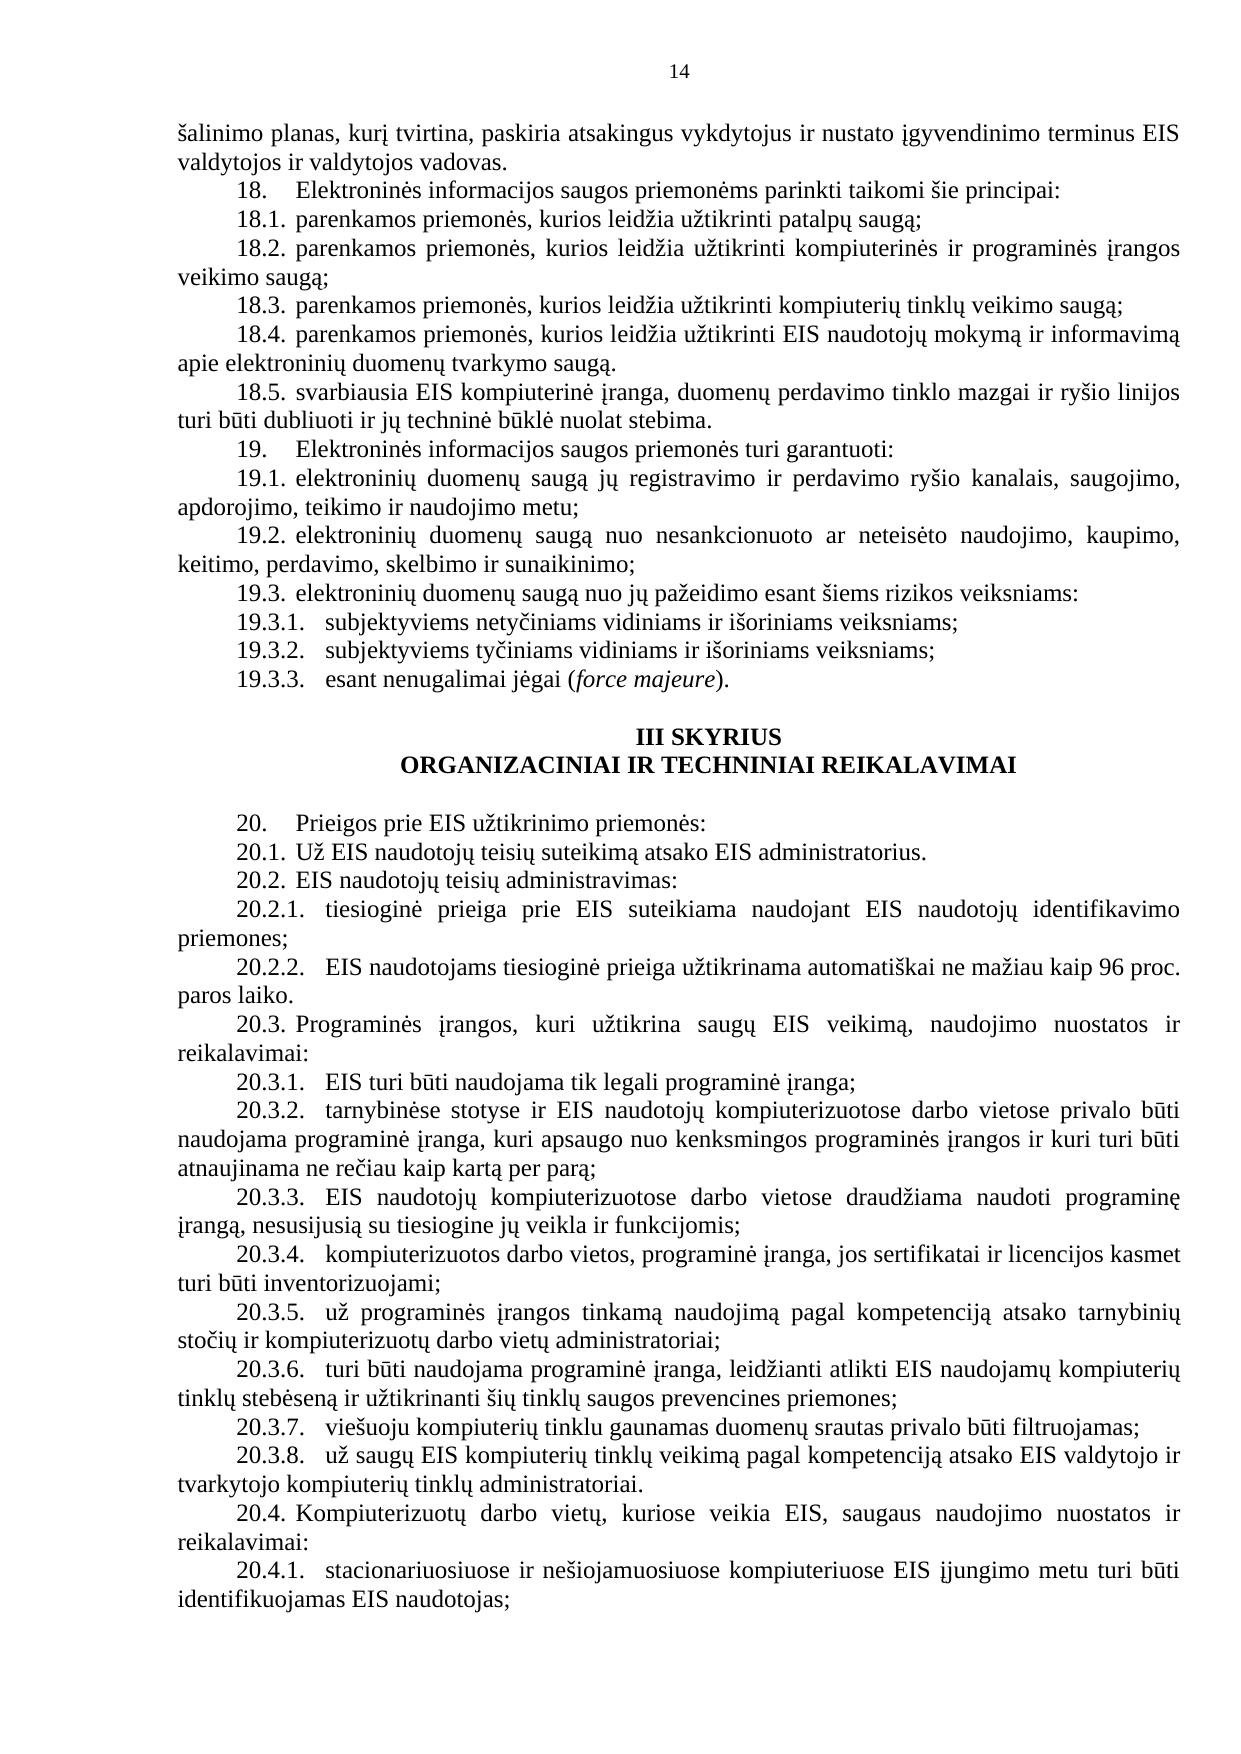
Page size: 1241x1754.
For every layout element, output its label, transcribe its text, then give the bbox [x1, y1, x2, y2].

text 20.2. EIS naudotojų teisių administravimas: [177, 866, 1181, 894]
text 19.3.1. subjektyviems netyčiniams vidiniams ir išoriniams veiksniams; [236, 607, 1181, 636]
text 18.4. parenkamos priemonės, kurios leidžia užtikrinti EIS naudotojų mokymą ir informavimą apie elektroninių duomenų tvarkymo saugą. [177, 319, 1181, 377]
text 20.3.4. kompiuterizuotos darbo vietos, programinė įranga, jos sertifikatai ir licencijos kasmet turi būti inventorizuojami; [177, 1239, 1181, 1297]
text 20.3. Programinės įrangos, kuri užtikrina saugų EIS veikimą, naudojimo nuostatos ir reikalavimai: [177, 1009, 1181, 1067]
text 19.3. elektroninių duomenų saugą nuo jų pažeidimo esant šiems rizikos veiksniams: [177, 578, 1181, 607]
text 20.4. Kompiuterizuotų darbo vietų, kuriose veikia EIS, saugaus naudojimo nuostatos ir reikalavimai: [177, 1498, 1181, 1556]
text 19.3.3. esant nenugalimai jėgai (force majeure). [177, 664, 1181, 693]
text 18.5. svarbiausia EIS kompiuterinė įranga, duomenų perdavimo tinklo mazgai ir ryšio linijos turi būti dubliuoti ir jų techninė būklė nuolat stebima. [177, 377, 1181, 434]
text III SKYRIUS [236, 722, 1181, 751]
text šalinimo planas, kurį tvirtina, paskiria atsakingus vykdytojus ir nustato įgyvendinimo terminus EIS valdytojos ir valdytojos vadovas. [177, 118, 1181, 176]
text 20.3.3. EIS naudotojų kompiuterizuotose darbo vietose draudžiama naudoti programinę įrangą, nesusijusią su tiesiogine jų veikla ir funkcijomis; [177, 1182, 1181, 1239]
text 20.3.5. už programinės įrangos tinkamą naudojimą pagal kompetenciją atsako tarnybinių stočių ir kompiuterizuotų darbo vietų administratoriai; [177, 1297, 1181, 1354]
text 19.1. elektroninių duomenų saugą jų registravimo ir perdavimo ryšio kanalais, saugojimo, apdorojimo, teikimo ir naudojimo metu; [177, 463, 1181, 521]
text 20. Prieigos prie EIS užtikrinimo priemonės: [177, 808, 1181, 837]
text 20.3.7. viešuoju kompiuterių tinklu gaunamas duomenų srautas privalo būti filtruojamas; [177, 1412, 1181, 1441]
text 20.2.1. tiesioginė prieiga prie EIS suteikiama naudojant EIS naudotojų identifikavimo priemones; [177, 894, 1181, 952]
text 20.3.2. tarnybinėse stotyse ir EIS naudotojų kompiuterizuotose darbo vietose privalo būti naudojama programinė įranga, kuri apsaugo nuo kenksmingos programinės įrangos ir kuri turi būti atnaujinama ne rečiau kaip kartą per parą; [177, 1096, 1181, 1182]
text 20.3.1. EIS turi būti naudojama tik legali programinė įranga; [236, 1067, 1181, 1096]
text 19.2. elektroninių duomenų saugą nuo nesankcionuoto ar neteisėto naudojimo, kaupimo, keitimo, perdavimo, skelbimo ir sunaikinimo; [177, 521, 1181, 578]
text 18.1. parenkamos priemonės, kurios leidžia užtikrinti patalpų saugą; [177, 204, 1181, 233]
text ORGANIZACINIAI IR TECHNINIAI REIKALAVIMAI [236, 751, 1181, 779]
text 19. Elektroninės informacijos saugos priemonės turi garantuoti: [177, 434, 1181, 463]
text 19.3.2. subjektyviems tyčiniams vidiniams ir išoriniams veiksniams; [177, 636, 1181, 664]
text 20.1. Už EIS naudotojų teisių suteikimą atsako EIS administratorius. [177, 837, 1181, 866]
text 20.3.8. už saugų EIS kompiuterių tinklų veikimą pagal kompetenciją atsako EIS valdytojo ir tvarkytojo kompiuterių tinklų administratoriai. [177, 1441, 1181, 1498]
text 18. Elektroninės informacijos saugos priemonėms parinkti taikomi šie principai: [177, 176, 1181, 204]
text 18.2. parenkamos priemonės, kurios leidžia užtikrinti kompiuterinės ir programinės įrangos veikimo saugą; [177, 233, 1181, 291]
text 20.2.2. EIS naudotojams tiesioginė prieiga užtikrinama automatiškai ne mažiau kaip 96 proc. paros laiko. [177, 952, 1181, 1009]
text 20.4.1. stacionariuosiuose ir nešiojamuosiuose kompiuteriuose EIS įjungimo metu turi būti identifikuojamas EIS naudotojas; [177, 1556, 1181, 1613]
text 20.3.6. turi būti naudojama programinė įranga, leidžianti atlikti EIS naudojamų kompiuterių tinklų stebėseną ir užtikrinanti šių tinklų saugos prevencines priemones; [177, 1354, 1181, 1412]
text 18.3. parenkamos priemonės, kurios leidžia užtikrinti kompiuterių tinklų veikimo saugą; [177, 291, 1181, 319]
